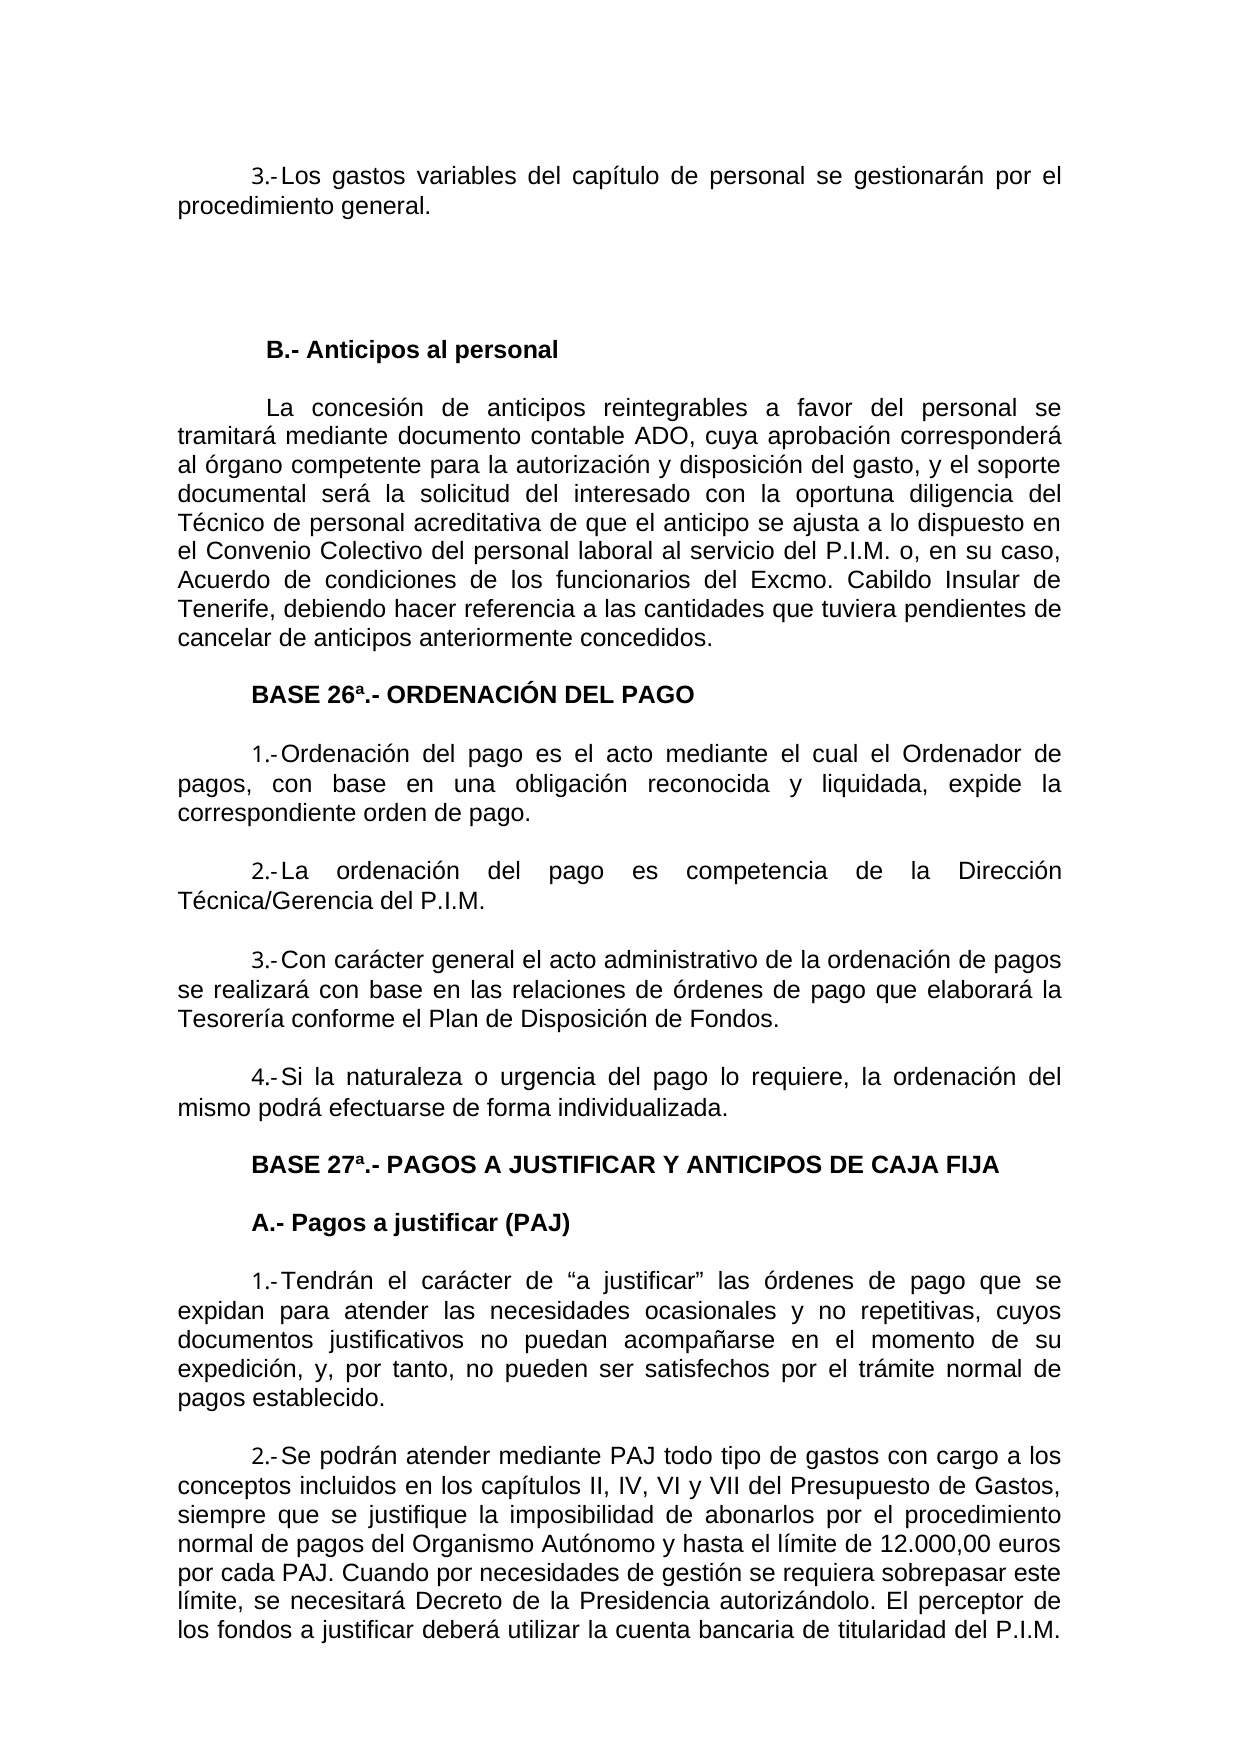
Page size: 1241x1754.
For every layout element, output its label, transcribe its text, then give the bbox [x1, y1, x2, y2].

list Si la naturaleza o urgencia del pago lo requiere, la ordenación del mismo podrá efectuarse de forma individualizada. [177, 1061, 1063, 1121]
text A.- Pagos a justificar (PAJ) [177, 1208, 1063, 1236]
text BASE 27ª.- PAGOS A JUSTIFICAR Y ANTICIPOS DE CAJA FIJA [177, 1150, 1063, 1179]
text La concesión de anticipos reintegrables a favor del personal se tramitará mediante documento contable ADO, cuya aprobación corresponderá al órgano competente para la autorización y disposición del gasto, y el soporte documental será la solicitud del interesado con la oportuna diligencia del Técnico de personal acreditativa de que el anticipo se ajusta a lo dispuesto en el Convenio Colectivo del personal laboral al servicio del P.I.M. o, en su caso, Acuerdo de condiciones de los funcionarios del Excmo. Cabildo Insular de Tenerife, debiendo hacer referencia a las cantidades que tuviera pendientes de cancelar de anticipos anteriormente concedidos. [177, 393, 1063, 651]
list La ordenación del pago es competencia de la Dirección Técnica/Gerencia del P.I.M. [177, 855, 1063, 915]
list Tendrán el carácter de “a justificar” las órdenes de pago que se expidan para atender las necesidades ocasionales y no repetitivas, cuyos documentos justificativos no puedan acompañarse en el momento de su expedición, y, por tanto, no pueden ser satisfechos por el trámite normal de pagos establecido. [177, 1265, 1063, 1411]
text B.- Anticipos al personal [177, 335, 1063, 364]
list Los gastos variables del capítulo de personal se gestionarán por el procedimiento general. [177, 160, 1063, 220]
list Con carácter general el acto administrativo de la ordenación de pagos se realizará con base en las relaciones de órdenes de pago que elaborará la Tesorería conforme el Plan de Disposición de Fondos. [177, 944, 1063, 1033]
list Ordenación del pago es el acto mediante el cual el Ordenador de pagos, con base en una obligación reconocida y liquidada, expide la correspondiente orden de pago. [177, 738, 1063, 826]
text BASE 26ª.- ORDENACIÓN DEL PAGO [177, 680, 1063, 709]
list Se podrán atender mediante PAJ todo tipo de gastos con cargo a los conceptos incluidos en los capítulos II, IV, VI y VII del Presupuesto de Gastos, siempre que se justifique la imposibilidad de abonarlos por el procedimiento normal de pagos del Organismo Autónomo y hasta el límite de 12.000,00 euros por cada PAJ. Cuando por necesidades de gestión se requiera sobrepasar este límite, se necesitará Decreto de la Presidencia autorizándolo. El perceptor de los fondos a justificar deberá utilizar la cuenta bancaria de titularidad del P.I.M. [177, 1440, 1063, 1644]
